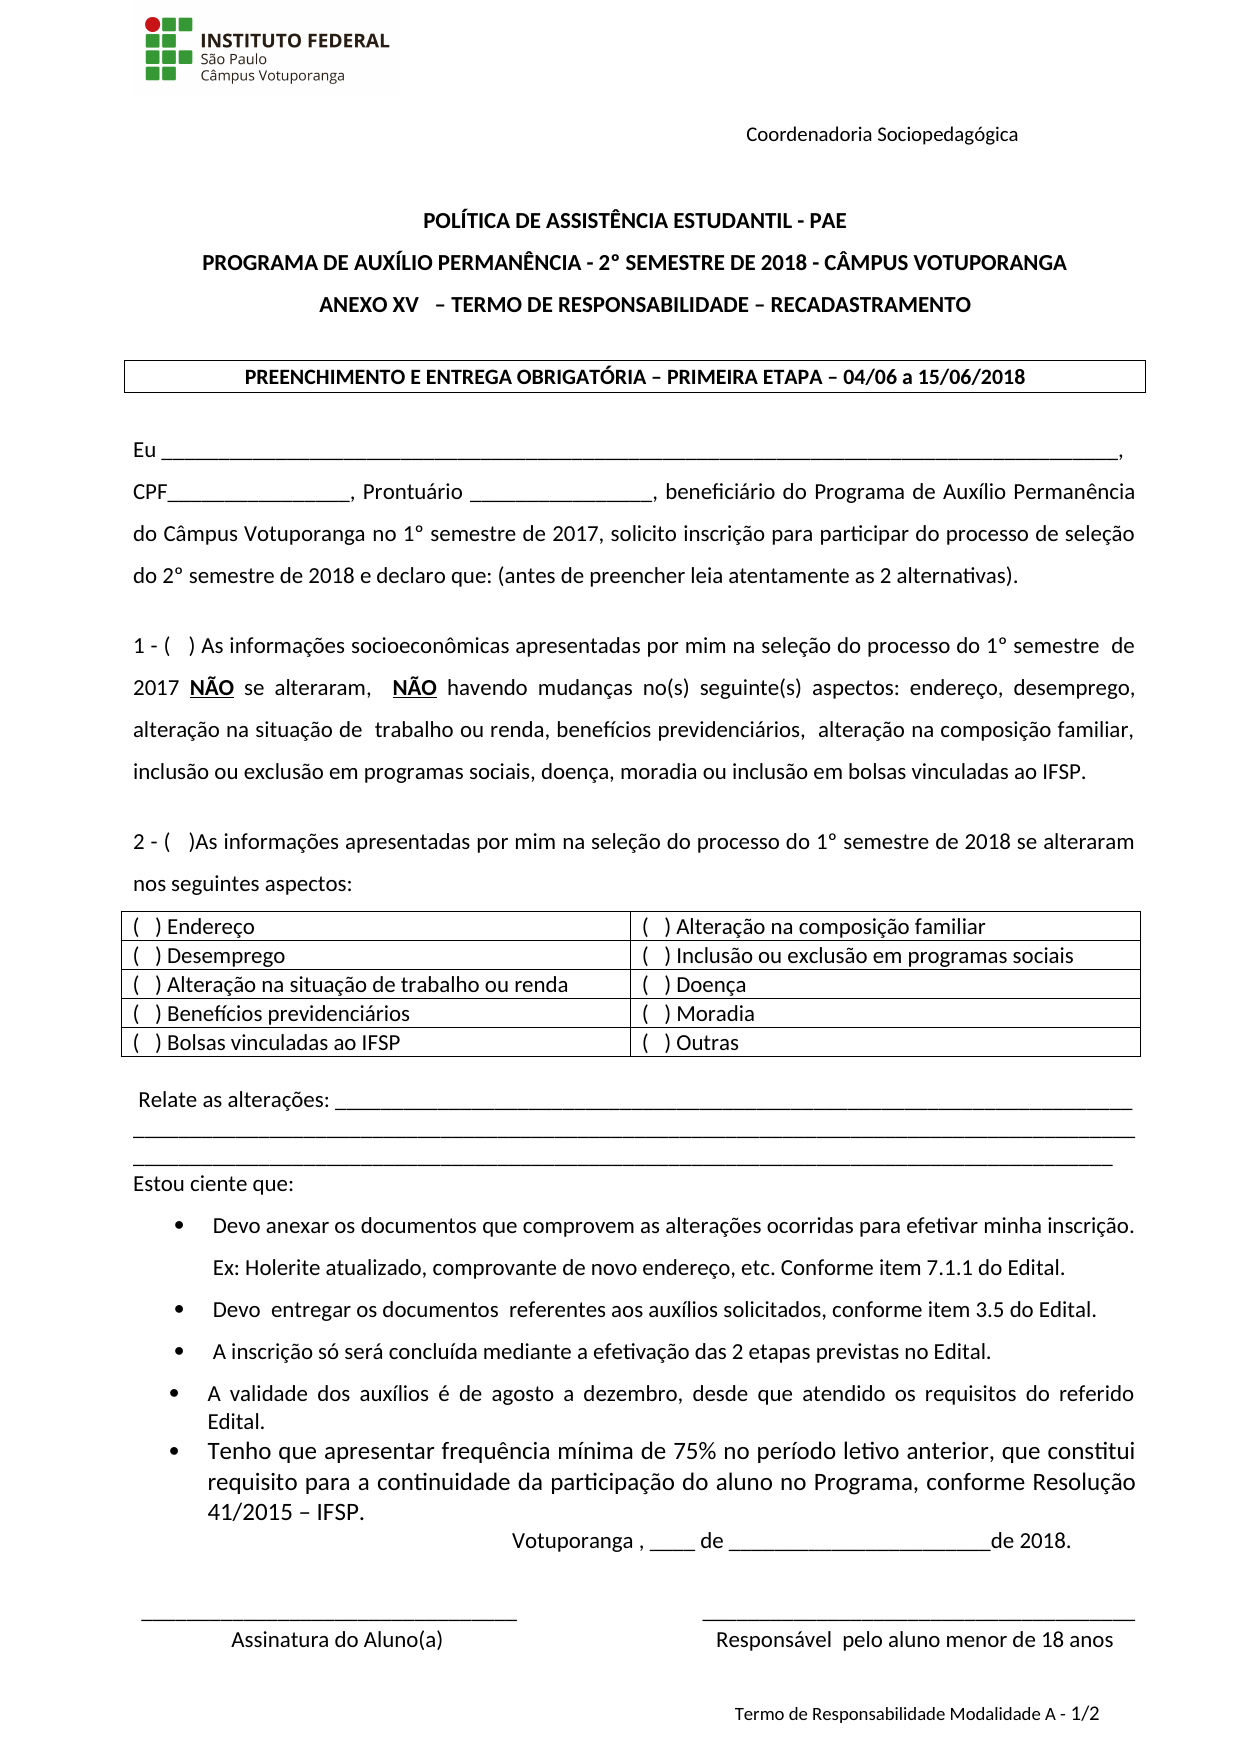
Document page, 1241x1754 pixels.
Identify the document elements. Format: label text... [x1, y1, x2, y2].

table_header ( ) Alteração na composição familiar [631, 912, 1140, 940]
text POLÍTICA DE ASSISTÊNCIA ESTUDANTIL - PAE [133, 206, 1137, 234]
list Tenho que apresentar frequência mínima de 75% no período letivo anterior, que constitui requisito para a continuidade da participação do aluno no Programa, conforme Resolução 41/2015 – IFSP. [170, 1435, 1137, 1527]
text ANEXO XV – TERMO DE RESPONSABILIDADE – RECADASTRAMENTO [133, 290, 1137, 318]
table_cell ( ) Alteração na situação de trabalho ou renda [122, 970, 630, 998]
text 2 - ( )As informações apresentadas por mim na seleção do processo do 1º semestre de 2018 se alteraram nos seguintes aspectos: [133, 827, 1137, 897]
table_cell ( ) Bolsas vinculadas ao IFSP [122, 1028, 630, 1056]
table_cell ( ) Outras [631, 1028, 1140, 1056]
text Assinatura do Aluno(a) Responsável pelo aluno menor de 18 anos [133, 1625, 1137, 1653]
text CPF________________, Prontuário ________________, beneficiário do Programa de Auxílio Permanência do Câmpus Votuporanga no 1º semestre de 2017, solicito inscrição para participar do processo de seleção do 2º semestre de 2018 e declaro que: (antes de preencher leia atentamente as 2 alternativas). [133, 477, 1137, 589]
table_cell ( ) Desemprego [122, 941, 630, 969]
list A validade dos auxílios é de agosto a dezembro, desde que atendido os requisitos do referido Edital. [170, 1379, 1137, 1435]
table_cell ( ) Inclusão ou exclusão em programas sociais [631, 941, 1140, 969]
table_cell ( ) Doença [631, 970, 1140, 998]
text PROGRAMA DE AUXÍLIO PERMANÊNCIA - 2º SEMESTRE DE 2018 - CÂMPUS VOTUPORANGA [133, 248, 1137, 276]
list Devo entregar os documentos referentes aos auxílios solicitados, conforme item 3.5 do Edital. [175, 1295, 1137, 1323]
table_cell ( ) Moradia [631, 999, 1140, 1027]
text Eu ____________________________________________________________________________________, [133, 435, 1137, 463]
text Estou ciente que: [133, 1169, 1137, 1197]
table_cell ( ) Benefícios previdenciários [122, 999, 630, 1027]
text ______________________________________________________________________________________________________________________________________________________________________________ [133, 1113, 1137, 1169]
text PREENCHIMENTO E ENTREGA OBRIGATÓRIA – PRIMEIRA ETAPA – 04/06 a 15/06/2018 [125, 361, 1145, 392]
text Relate as alterações: ______________________________________________________________________ [133, 1085, 1137, 1113]
text 1 - ( ) As informações socioeconômicas apresentadas por mim na seleção do processo do 1º semestre de 2017 NÃO se alteraram, NÃO havendo mudanças no(s) seguinte(s) aspectos: endereço, desemprego, alteração na situação de trabalho ou renda, benefícios previdenciários, alteração na composição familiar, inclusão ou exclusão em programas sociais, doença, moradia ou inclusão em bolsas vinculadas ao IFSP. [133, 631, 1137, 785]
table_header ( ) Endereço [122, 912, 630, 940]
list Devo anexar os documentos que comprovem as alterações ocorridas para efetivar minha inscrição. Ex: Holerite atualizado, comprovante de novo endereço, etc. Conforme item 7.1.1 do Edital. [175, 1211, 1137, 1281]
list A inscrição só será concluída mediante a efetivação das 2 etapas previstas no Edital. [175, 1337, 1137, 1365]
text Votuporanga , ____ de _______________________de 2018. [133, 1527, 1137, 1555]
text _________________________________ ______________________________________ [133, 1597, 1137, 1625]
